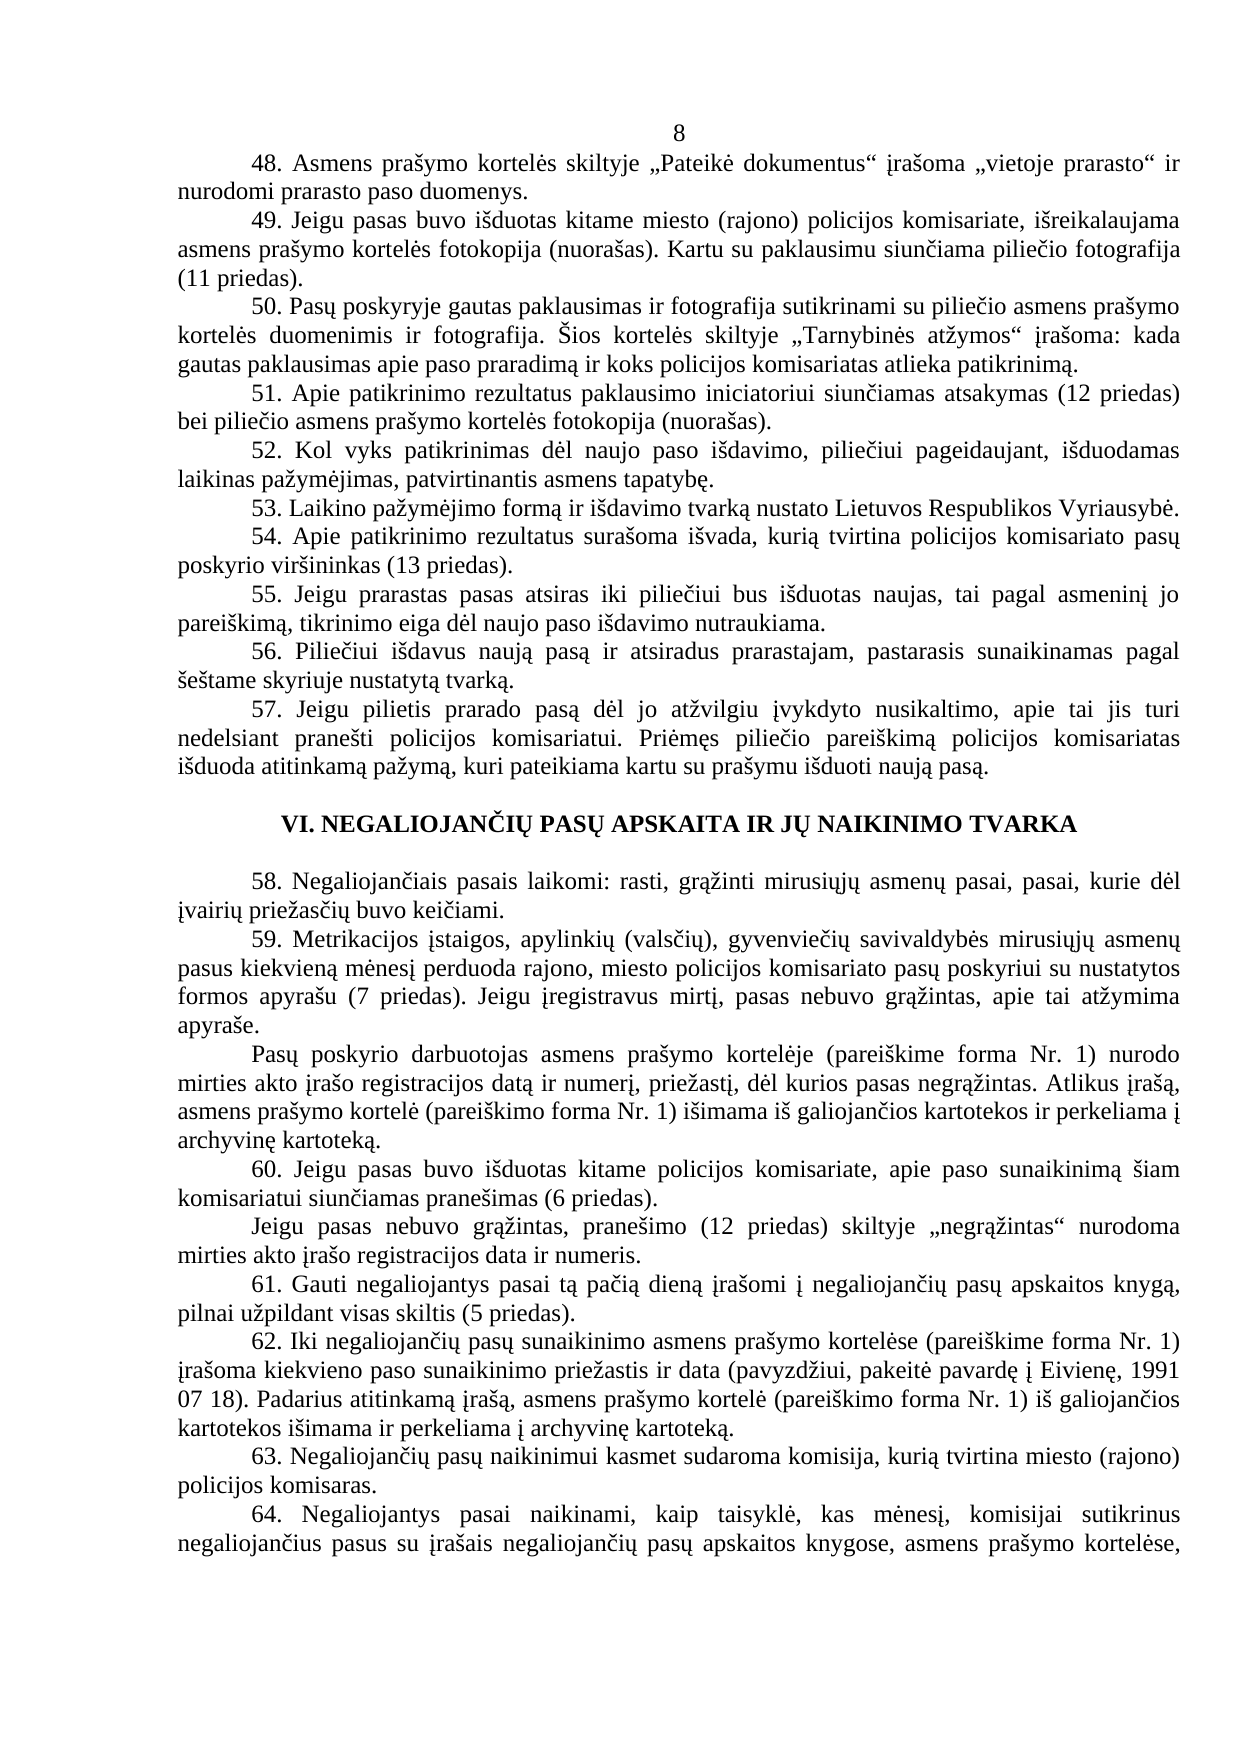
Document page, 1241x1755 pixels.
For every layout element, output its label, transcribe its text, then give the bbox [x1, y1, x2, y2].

text 64. Negaliojantys pasai naikinami, kaip taisyklė, kas mėnesį, komisijai sutikrinus negaliojančius pasus su įrašais negaliojančių pasų apskaitos knygose, asmens prašymo kortelėse, [177, 1499, 1181, 1556]
text 49. Jeigu pasas buvo išduotas kitame miesto (rajono) policijos komisariate, išreikalaujama asmens prašymo kortelės fotokopija (nuorašas). Kartu su paklausimu siunčiama piliečio fotografija (11 priedas). [177, 205, 1181, 291]
text 50. Pasų poskyryje gautas paklausimas ir fotografija sutikrinami su piliečio asmens prašymo kortelės duomenimis ir fotografija. Šios kortelės skiltyje „Tarnybinės atžymos“ įrašoma: kada gautas paklausimas apie paso praradimą ir koks policijos komisariatas atlieka patikrinimą. [177, 291, 1181, 378]
text 61. Gauti negaliojantys pasai tą pačią dieną įrašomi į negaliojančių pasų apskaitos knygą, pilnai užpildant visas skiltis (5 priedas). [177, 1269, 1181, 1326]
text 52. Kol vyks patikrinimas dėl naujo paso išdavimo, piliečiui pageidaujant, išduodamas laikinas pažymėjimas, patvirtinantis asmens tapatybę. [177, 435, 1181, 493]
text Jeigu pasas nebuvo grąžintas, pranešimo (12 priedas) skiltyje „negrąžintas“ nurodoma mirties akto įrašo registracijos data ir numeris. [177, 1211, 1181, 1269]
text Pasų poskyrio darbuotojas asmens prašymo kortelėje (pareiškime forma Nr. 1) nurodo mirties akto įrašo registracijos datą ir numerį, priežastį, dėl kurios pasas negrąžintas. Atlikus įrašą, asmens prašymo kortelė (pareiškimo forma Nr. 1) išimama iš galiojančios kartotekos ir perkeliama į archyvinę kartoteką. [177, 1039, 1181, 1154]
text 55. Jeigu prarastas pasas atsiras iki piliečiui bus išduotas naujas, tai pagal asmeninį jo pareiškimą, tikrinimo eiga dėl naujo paso išdavimo nutraukiama. [177, 579, 1181, 636]
text VI. NEGALIOJANČIŲ PASŲ APSKAITA IR JŲ NAIKINIMO TVARKA [177, 809, 1181, 838]
text 60. Jeigu pasas buvo išduotas kitame policijos komisariate, apie paso sunaikinimą šiam komisariatui siunčiamas pranešimas (6 priedas). [177, 1154, 1181, 1211]
text 58. Negaliojančiais pasais laikomi: rasti, grąžinti mirusiųjų asmenų pasai, pasai, kurie dėl įvairių priežasčių buvo keičiami. [177, 866, 1181, 924]
text 62. Iki negaliojančių pasų sunaikinimo asmens prašymo kortelėse (pareiškime forma Nr. 1) įrašoma kiekvieno paso sunaikinimo priežastis ir data (pavyzdžiui, pakeitė pavardę į Eivienę, 1991 07 18). Padarius atitinkamą įrašą, asmens prašymo kortelė (pareiškimo forma Nr. 1) iš galiojančios kartotekos išimama ir perkeliama į archyvinę kartoteką. [177, 1326, 1181, 1441]
text 59. Metrikacijos įstaigos, apylinkių (valsčių), gyvenviečių savivaldybės mirusiųjų asmenų pasus kiekvieną mėnesį perduoda rajono, miesto policijos komisariato pasų poskyriui su nustatytos formos apyrašu (7 priedas). Jeigu įregistravus mirtį, pasas nebuvo grąžintas, apie tai atžymima apyraše. [177, 924, 1181, 1039]
text 54. Apie patikrinimo rezultatus surašoma išvada, kurią tvirtina policijos komisariato pasų poskyrio viršininkas (13 priedas). [177, 521, 1181, 579]
text 53. Laikino pažymėjimo formą ir išdavimo tvarką nustato Lietuvos Respublikos Vyriausybė. [177, 493, 1181, 521]
text 56. Piliečiui išdavus naują pasą ir atsiradus prarastajam, pastarasis sunaikinamas pagal šeštame skyriuje nustatytą tvarką. [177, 636, 1181, 694]
text 57. Jeigu pilietis prarado pasą dėl jo atžvilgiu įvykdyto nusikaltimo, apie tai jis turi nedelsiant pranešti policijos komisariatui. Priėmęs piliečio pareiškimą policijos komisariatas išduoda atitinkamą pažymą, kuri pateikiama kartu su prašymu išduoti naują pasą. [177, 694, 1181, 780]
text 48. Asmens prašymo kortelės skiltyje „Pateikė dokumentus“ įrašoma „vietoje prarasto“ ir nurodomi prarasto paso duomenys. [177, 148, 1181, 205]
text 51. Apie patikrinimo rezultatus paklausimo iniciatoriui siunčiamas atsakymas (12 priedas) bei piliečio asmens prašymo kortelės fotokopija (nuorašas). [177, 378, 1181, 435]
text 63. Negaliojančių pasų naikinimui kasmet sudaroma komisija, kurią tvirtina miesto (rajono) policijos komisaras. [177, 1441, 1181, 1499]
